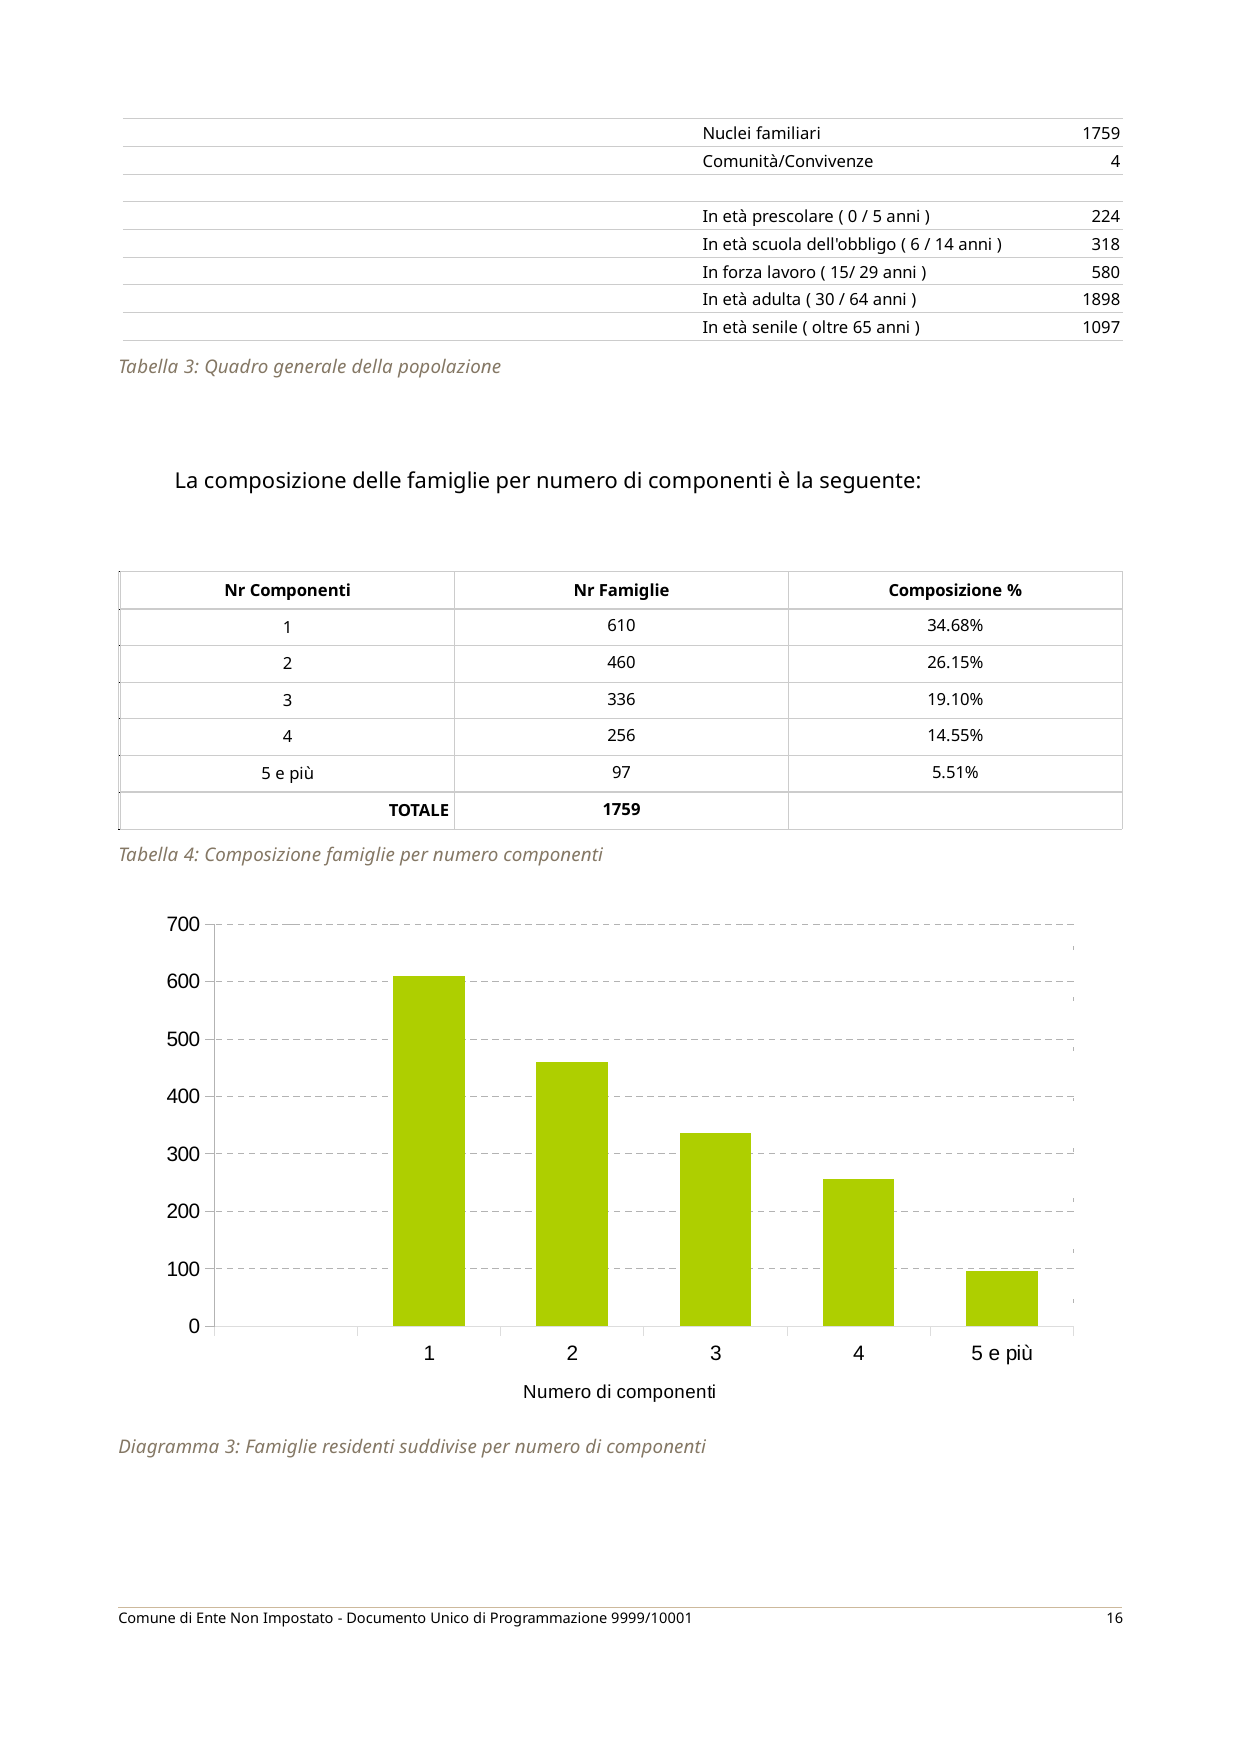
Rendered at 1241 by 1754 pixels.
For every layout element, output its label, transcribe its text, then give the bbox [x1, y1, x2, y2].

table_cell 34,68% [789, 610, 1122, 645]
table_cell In età scuola dell'obbligo ( 6 / 14 anni ) [700, 230, 1006, 257]
table_cell [635, 119, 699, 146]
table_cell [635, 147, 699, 173]
table_cell 1759 [455, 793, 788, 828]
table_cell [123, 258, 635, 284]
table_cell [123, 313, 635, 340]
table_cell [118, 201, 123, 229]
table_cell In età senile ( oltre 65 anni ) [700, 313, 1006, 340]
table_cell 97 [455, 756, 788, 791]
table_cell 5 e più [121, 756, 454, 791]
table_cell [635, 258, 699, 284]
table_cell Comunità/Convivenze [700, 147, 1006, 173]
table_header Nr Componenti [121, 572, 454, 608]
table_cell [118, 118, 123, 146]
table_cell 14,55% [789, 719, 1122, 755]
table_cell Nuclei familiari [700, 119, 1006, 146]
table_cell 256 [455, 719, 788, 755]
table_cell [123, 285, 635, 312]
text Tabella 4: Composizione famiglie per numero componenti [118, 840, 1122, 866]
table_cell 4 [1006, 147, 1123, 173]
table_cell [118, 229, 123, 257]
table_cell 610 [455, 610, 788, 645]
text La composizione delle famiglie per numero di componenti è la seguente: [118, 465, 1122, 495]
table_cell In età prescolare ( 0 / 5 anni ) [700, 202, 1006, 229]
table_cell 3 [121, 683, 454, 718]
table_cell 336 [455, 683, 788, 718]
table_cell [635, 175, 699, 201]
table_cell [123, 202, 635, 229]
table_cell [635, 202, 699, 229]
table_cell 318 [1006, 230, 1123, 257]
table_header Composizione % [789, 572, 1122, 608]
table_cell [789, 793, 1122, 828]
table_cell [123, 147, 635, 173]
table_cell [118, 146, 123, 173]
table_cell [118, 284, 123, 312]
table_cell 1898 [1006, 285, 1123, 312]
table_cell 4 [121, 719, 454, 755]
table_cell [635, 230, 699, 257]
table_cell 1759 [1006, 119, 1123, 146]
table_cell [700, 175, 1006, 201]
table_cell 26,15% [789, 646, 1122, 682]
table_cell 224 [1006, 202, 1123, 229]
table_cell 2 [121, 646, 454, 682]
table_cell TOTALE [121, 793, 454, 828]
table_cell 1 [121, 610, 454, 645]
table_cell [118, 257, 123, 284]
table_cell [635, 313, 699, 340]
table_cell [123, 175, 635, 201]
table_cell [118, 174, 123, 201]
table_cell In età adulta ( 30 / 64 anni ) [700, 285, 1006, 312]
table_cell [123, 119, 635, 146]
table_cell [118, 312, 123, 340]
table_cell [1006, 175, 1123, 201]
table_cell [123, 230, 635, 257]
table_cell 1097 [1006, 313, 1123, 340]
table_cell In forza lavoro ( 15/ 29 anni ) [700, 258, 1006, 284]
table_cell 460 [455, 646, 788, 682]
table_cell 580 [1006, 258, 1123, 284]
text Diagramma 3: Famiglie residenti suddivise per numero di componenti [118, 914, 1122, 1459]
text Tabella 3: Quadro generale della popolazione [118, 353, 1122, 379]
table_cell 19,10% [789, 683, 1122, 718]
table_cell [635, 285, 699, 312]
table_cell 5,51% [789, 756, 1122, 791]
table_header Nr Famiglie [455, 572, 788, 608]
